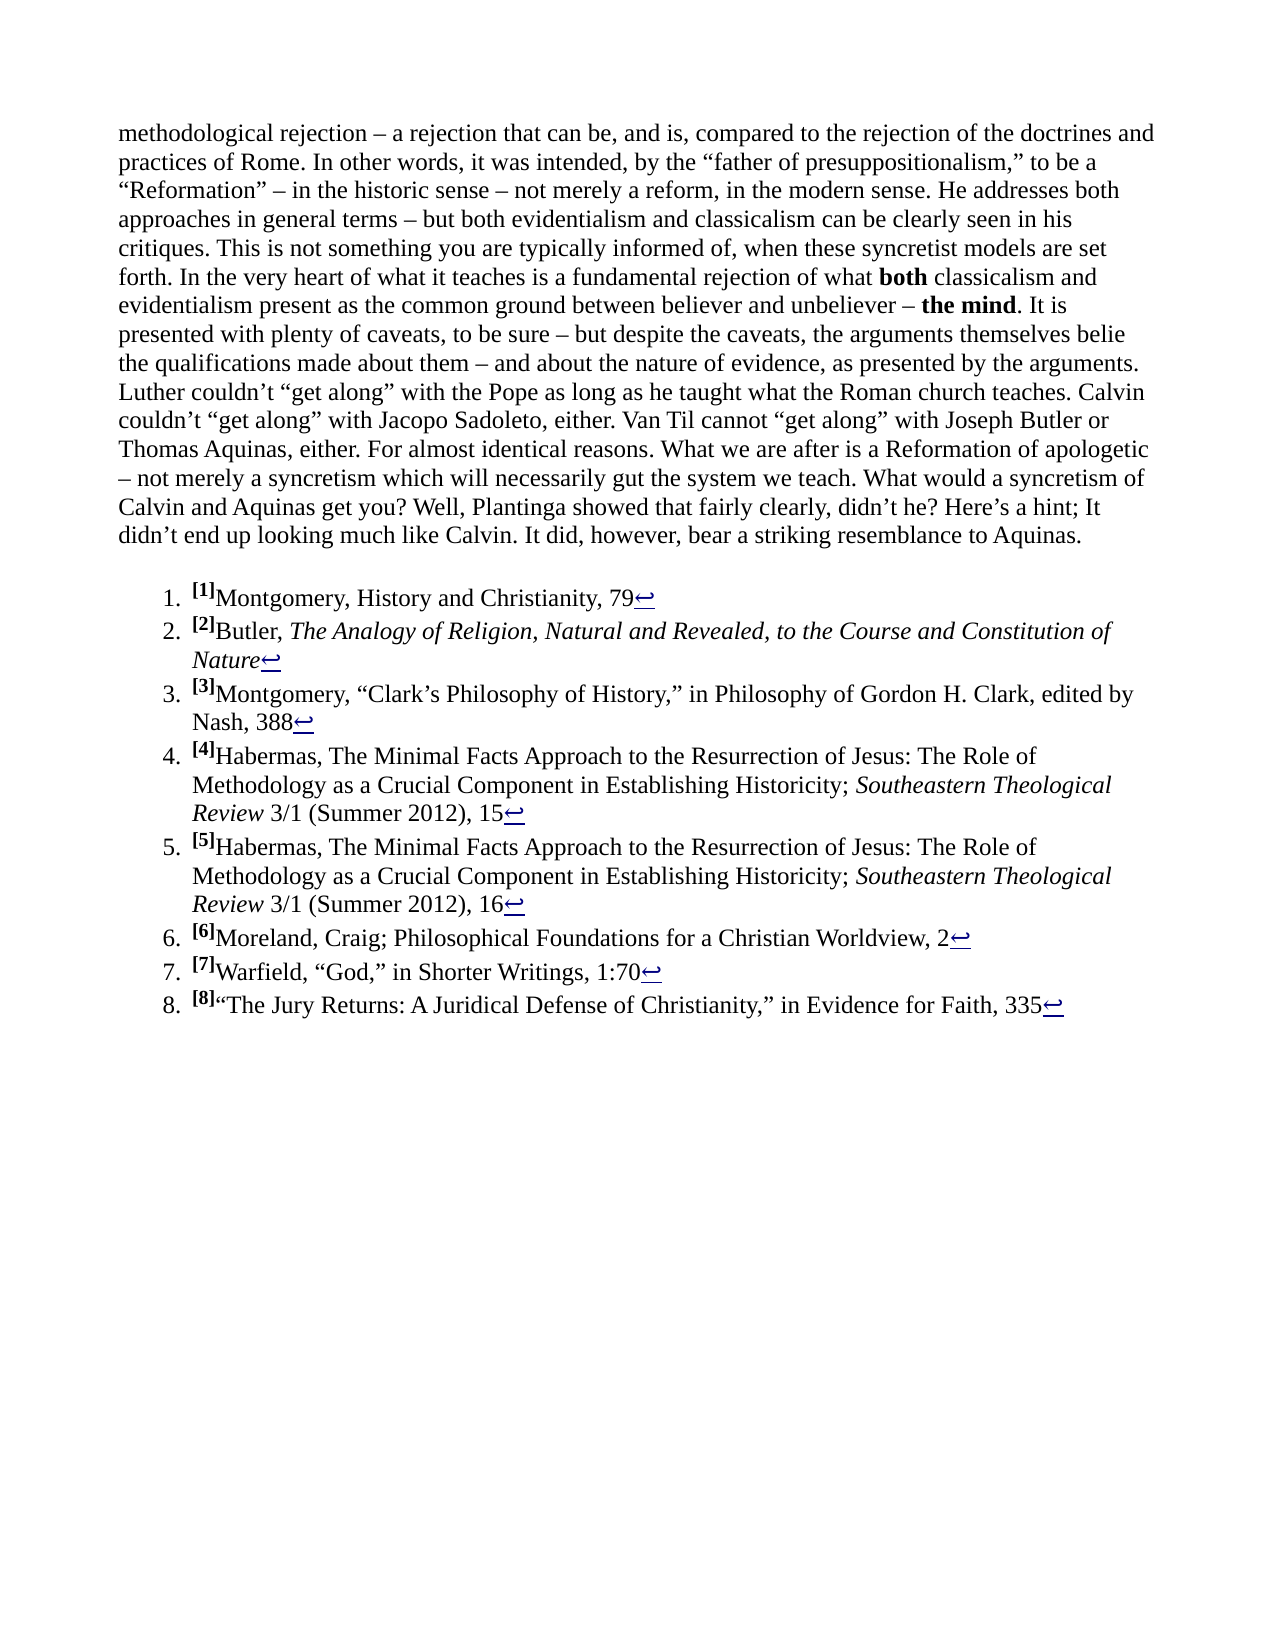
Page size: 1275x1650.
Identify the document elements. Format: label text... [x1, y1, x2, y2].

text methodological rejection – a rejection that can be, and is, compared to the rejection of the doctrines and practices of Rome. In other words, it was intended, by the “father of presuppositionalism,” to be a “Reformation” – in the historic sense – not merely a reform, in the modern sense. He addresses both approaches in general terms – but both evidentialism and classicalism can be clearly seen in his critiques. This is not something you are typically informed of, when these syncretist models are set forth. In the very heart of what it teaches is a fundamental rejection of what both classicalism and evidentialism present as the common ground between believer and unbeliever – the mind. It is presented with plenty of caveats, to be sure – but despite the caveats, the arguments themselves belie the qualifications made about them – and about the nature of evidence, as presented by the arguments. Luther couldn’t “get along” with the Pope as long as he taught what the Roman church teaches. Calvin couldn’t “get along” with Jacopo Sadoleto, either. Van Til cannot “get along” with Joseph Butler or Thomas Aquinas, either. For almost identical reasons. What we are after is a Reformation of apologetic – not merely a syncretism which will necessarily gut the system we teach. What would a syncretism of Calvin and Aquinas get you? Well, Plantinga showed that fairly clearly, didn’t he? Here’s a hint; It didn’t end up looking much like Calvin. It did, however, bear a striking resemblance to Aquinas. [118, 118, 1157, 549]
list [8]“The Jury Returns: A Juridical Defense of Christianity,” in Evidence for Faith, 335↩ [162, 985, 1157, 1019]
list [2]Butler, The Analogy of Religion, Natural and Revealed, to the Course and Constitution of Nature↩ [162, 612, 1157, 674]
list [3]Montgomery, “Clark’s Philosophy of History,” in Philosophy of Gordon H. Clark, edited by Nash, 388↩ [162, 674, 1157, 736]
list [1]Montgomery, History and Christianity, 79↩ [162, 578, 1157, 612]
list [7]Warfield, “God,” in Shorter Writings, 1:70↩ [162, 952, 1157, 985]
list [5]Habermas, The Minimal Facts Approach to the Resurrection of Jesus: The Role of Methodology as a Crucial Component in Establishing Historicity; Southeastern Theological Review 3/1 (Summer 2012), 16↩ [162, 827, 1157, 918]
list [6]Moreland, Craig; Philosophical Foundations for a Christian Worldview, 2↩ [162, 918, 1157, 952]
list [4]Habermas, The Minimal Facts Approach to the Resurrection of Jesus: The Role of Methodology as a Crucial Component in Establishing Historicity; Southeastern Theological Review 3/1 (Summer 2012), 15↩ [162, 736, 1157, 827]
